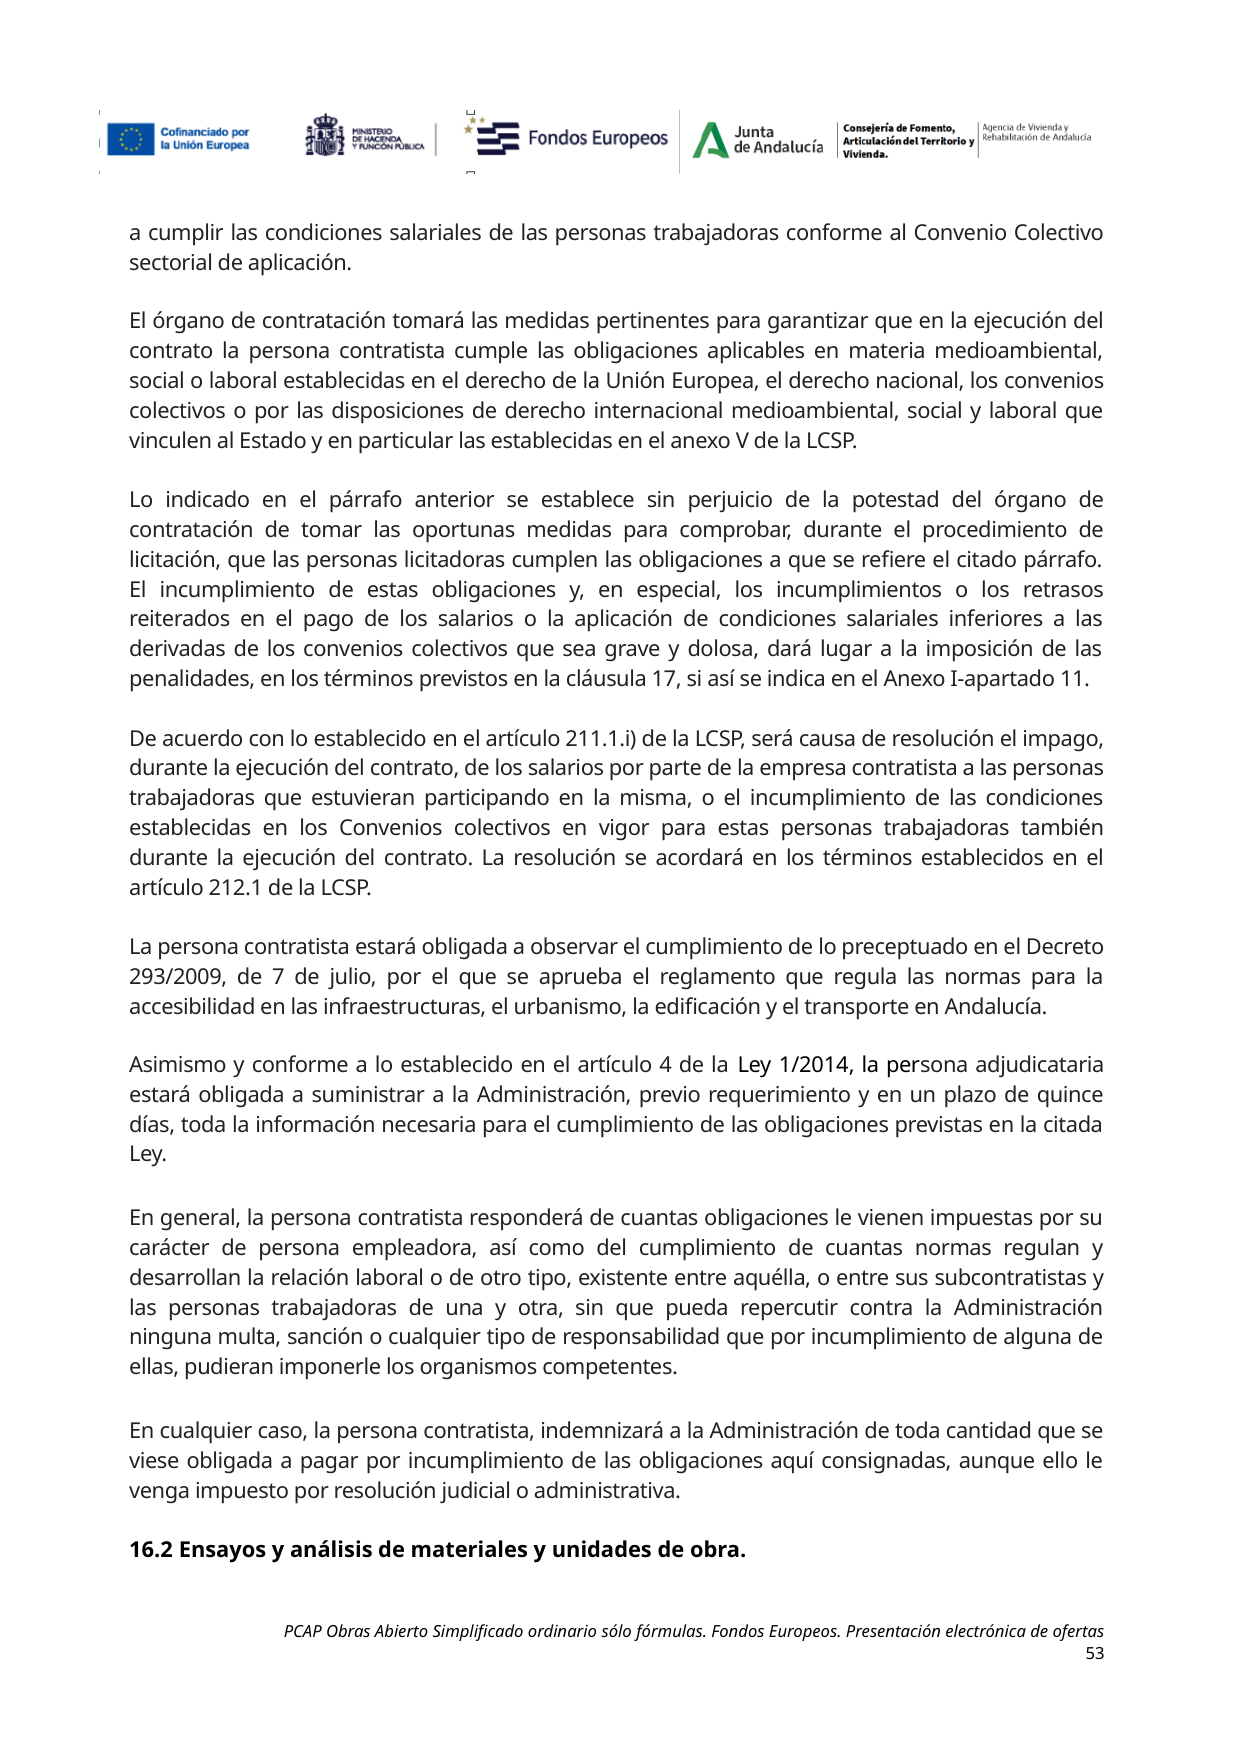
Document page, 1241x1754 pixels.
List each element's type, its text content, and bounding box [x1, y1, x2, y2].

text La persona contratista estará obligada a observar el cumplimiento de lo preceptuado en el Decreto 293/2009, de 7 de julio, por el que se aprueba el reglamento que regula las normas para la accesibilidad en las infraestructuras, el urbanismo, la edificación y el transporte en Andalucía. [129, 931, 1104, 1021]
picture [99, 107, 1104, 174]
text 16.2 Ensayos y análisis de materiales y unidades de obra. [129, 1534, 1104, 1564]
text De acuerdo con lo establecido en el artículo 211.1.i) de la LCSP, será causa de resolución el impago, durante la ejecución del contrato, de los salarios por parte de la empresa contratista a las personas trabajadoras que estuvieran participando en la misma, o el incumplimiento de las condiciones establecidas en los Convenios colectivos en vigor para estas personas trabajadoras también durante la ejecución del contrato. La resolución se acordará en los términos establecidos en el artículo 212.1 de la LCSP. [129, 723, 1104, 901]
text Asimismo y conforme a lo establecido en el artículo 4 de la Ley 1/2014, la persona adjudicataria estará obligada a suministrar a la Administración, previo requerimiento y en un plazo de quince días, toda la información necesaria para el cumplimiento de las obligaciones previstas en la citada Ley. [129, 1049, 1104, 1168]
text El órgano de contratación tomará las medidas pertinentes para garantizar que en la ejecución del contrato la persona contratista cumple las obligaciones aplicables en materia medioambiental, social o laboral establecidas en el derecho de la Unión Europea, el derecho nacional, los convenios colectivos o por las disposiciones de derecho internacional medioambiental, social y laboral que vinculen al Estado y en particular las establecidas en el anexo V de la LCSP. [129, 306, 1104, 454]
text Lo indicado en el párrafo anterior se establece sin perjuicio de la potestad del órgano de contratación de tomar las oportunas medidas para comprobar, durante el procedimiento de licitación, que las personas licitadoras cumplen las obligaciones a que se refiere el citado párrafo. El incumplimiento de estas obligaciones y, en especial, los incumplimientos o los retrasos reiterados en el pago de los salarios o la aplicación de condiciones salariales inferiores a las derivadas de los convenios colectivos que sea grave y dolosa, dará lugar a la imposición de las penalidades, en los términos previstos en la cláusula 17, si así se indica en el Anexo I-apartado 11. [129, 484, 1104, 693]
text a cumplir las condiciones salariales de las personas trabajadoras conforme al Convenio Colectivo sectorial de aplicación. [129, 217, 1104, 277]
text En cualquier caso, la persona contratista, indemnizará a la Administración de toda cantidad que se viese obligada a pagar por incumplimiento de las obligaciones aquí consignadas, aunque ello le venga impuesto por resolución judicial o administrativa. [129, 1415, 1104, 1504]
text En general, la persona contratista responderá de cuantas obligaciones le vienen impuestas por su carácter de persona empleadora, así como del cumplimiento de cuantas normas regulan y desarrollan la relación laboral o de otro tipo, existente entre aquélla, o entre sus subcontratistas y las personas trabajadoras de una y otra, sin que pueda repercutir contra la Administración ninguna multa, sanción o cualquier tipo de responsabilidad que por incumplimiento de alguna de ellas, pudieran imponerle los organismos competentes. [129, 1202, 1104, 1381]
